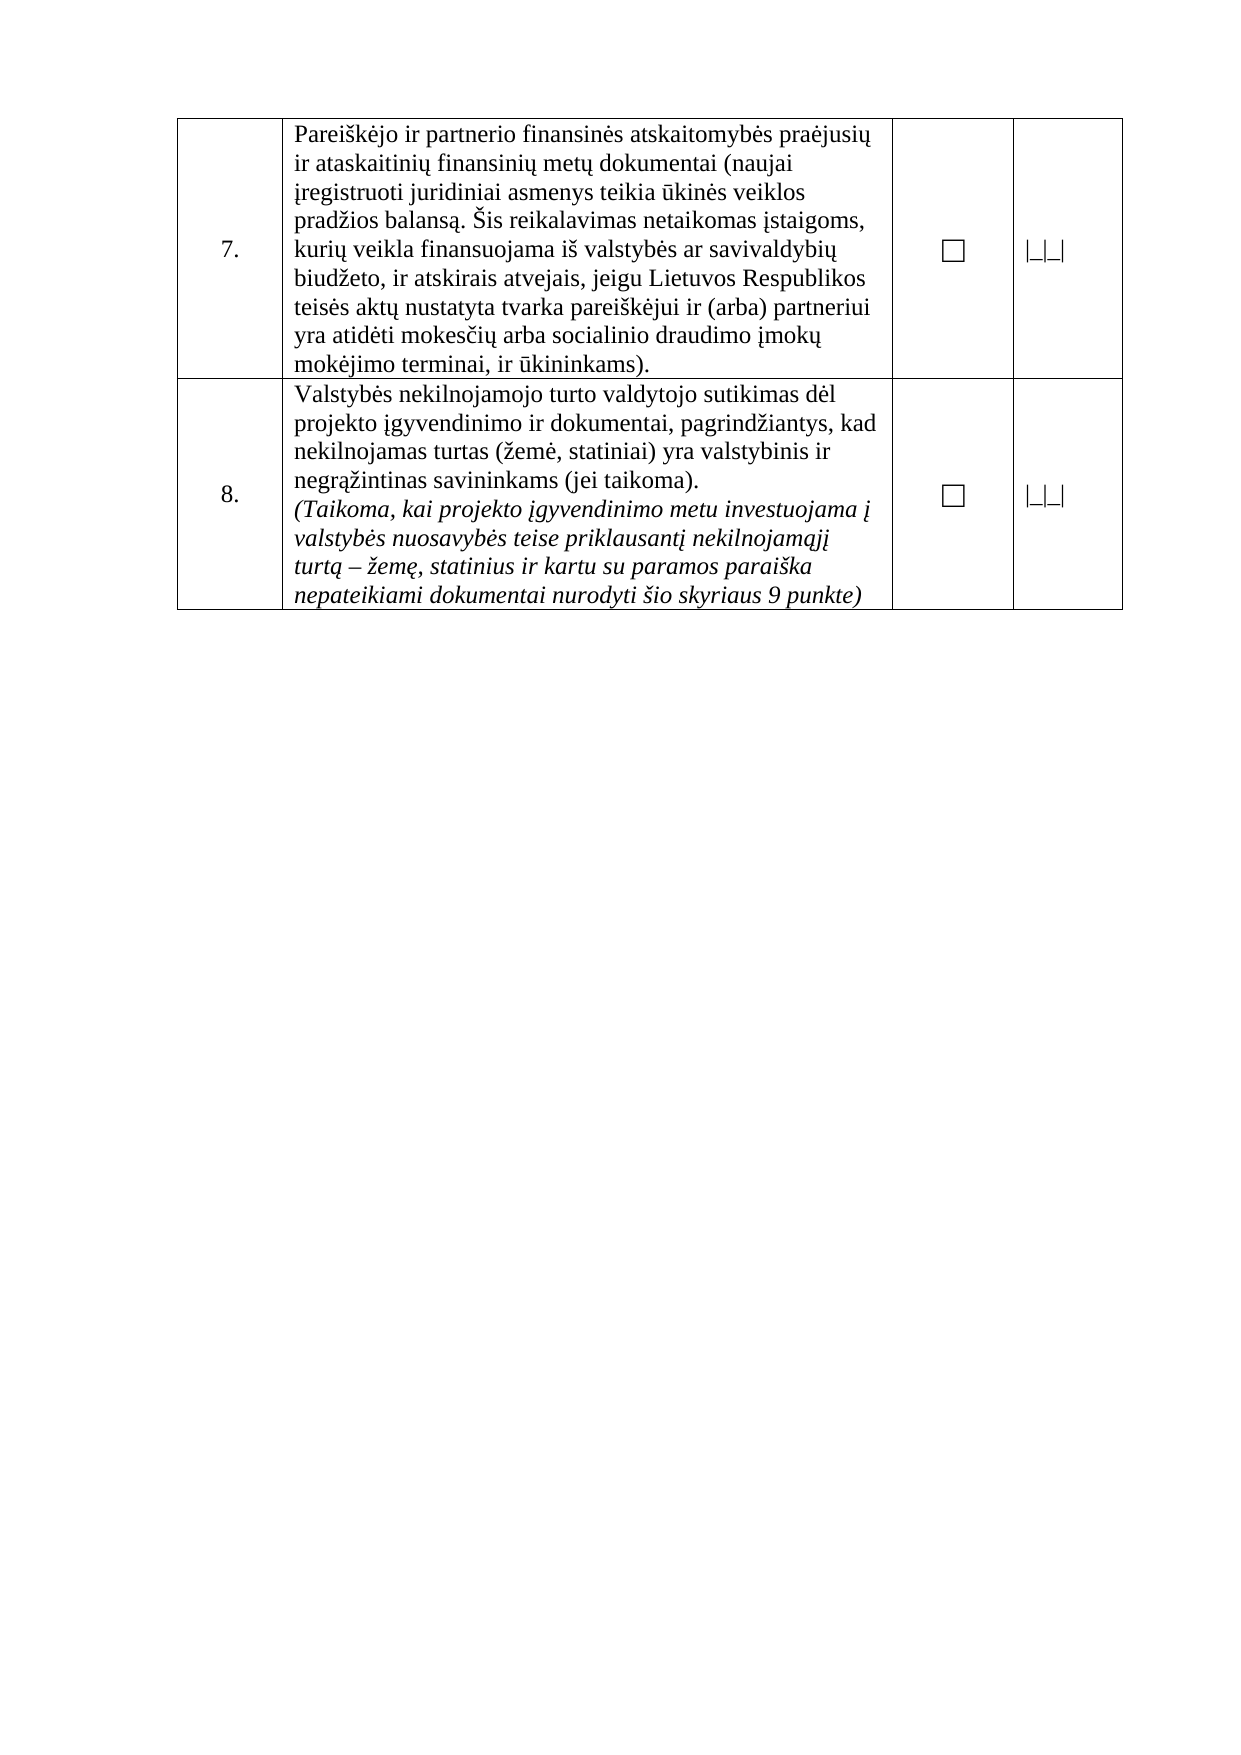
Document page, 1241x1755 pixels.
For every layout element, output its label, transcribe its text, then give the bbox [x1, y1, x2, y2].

table_cell 8. [178, 379, 282, 609]
table_cell □ [893, 379, 1013, 609]
table_cell Pareiškėjo ir partnerio finansinės atskaitomybės praėjusių ir ataskaitinių finansinių metų dokumentai (naujai įregistruoti juridiniai asmenys teikia ūkinės veiklos pradžios balansą. Šis reikalavimas netaikomas įstaigoms, kurių veikla finansuojama iš valstybės ar savivaldybių biudžeto, ir atskirais atvejais, jeigu Lietuvos Respublikos teisės aktų nustatyta tvarka pareiškėjui ir (arba) partneriui yra atidėti mokesčių arba socialinio draudimo įmokų mokėjimo terminai, ir ūkininkams). [283, 119, 892, 378]
table_cell Valstybės nekilnojamojo turto valdytojo sutikimas dėl projekto įgyvendinimo ir dokumentai, pagrindžiantys, kad nekilnojamas turtas (žemė, statiniai) yra valstybinis ir negrąžintinas savininkams (jei taikoma). (Taikoma, kai projekto įgyvendinimo metu investuojama į valstybės nuosavybės teise priklausantį nekilnojamąjį turtą – žemę, statinius ir kartu su paramos paraiška nepateikiami dokumentai nurodyti šio skyriaus 9 punkte) [283, 379, 892, 609]
table_cell |_|_| [1014, 379, 1122, 609]
table_cell |_|_| [1014, 119, 1122, 378]
table_cell 7. [178, 119, 282, 378]
table_cell □ [893, 119, 1013, 378]
